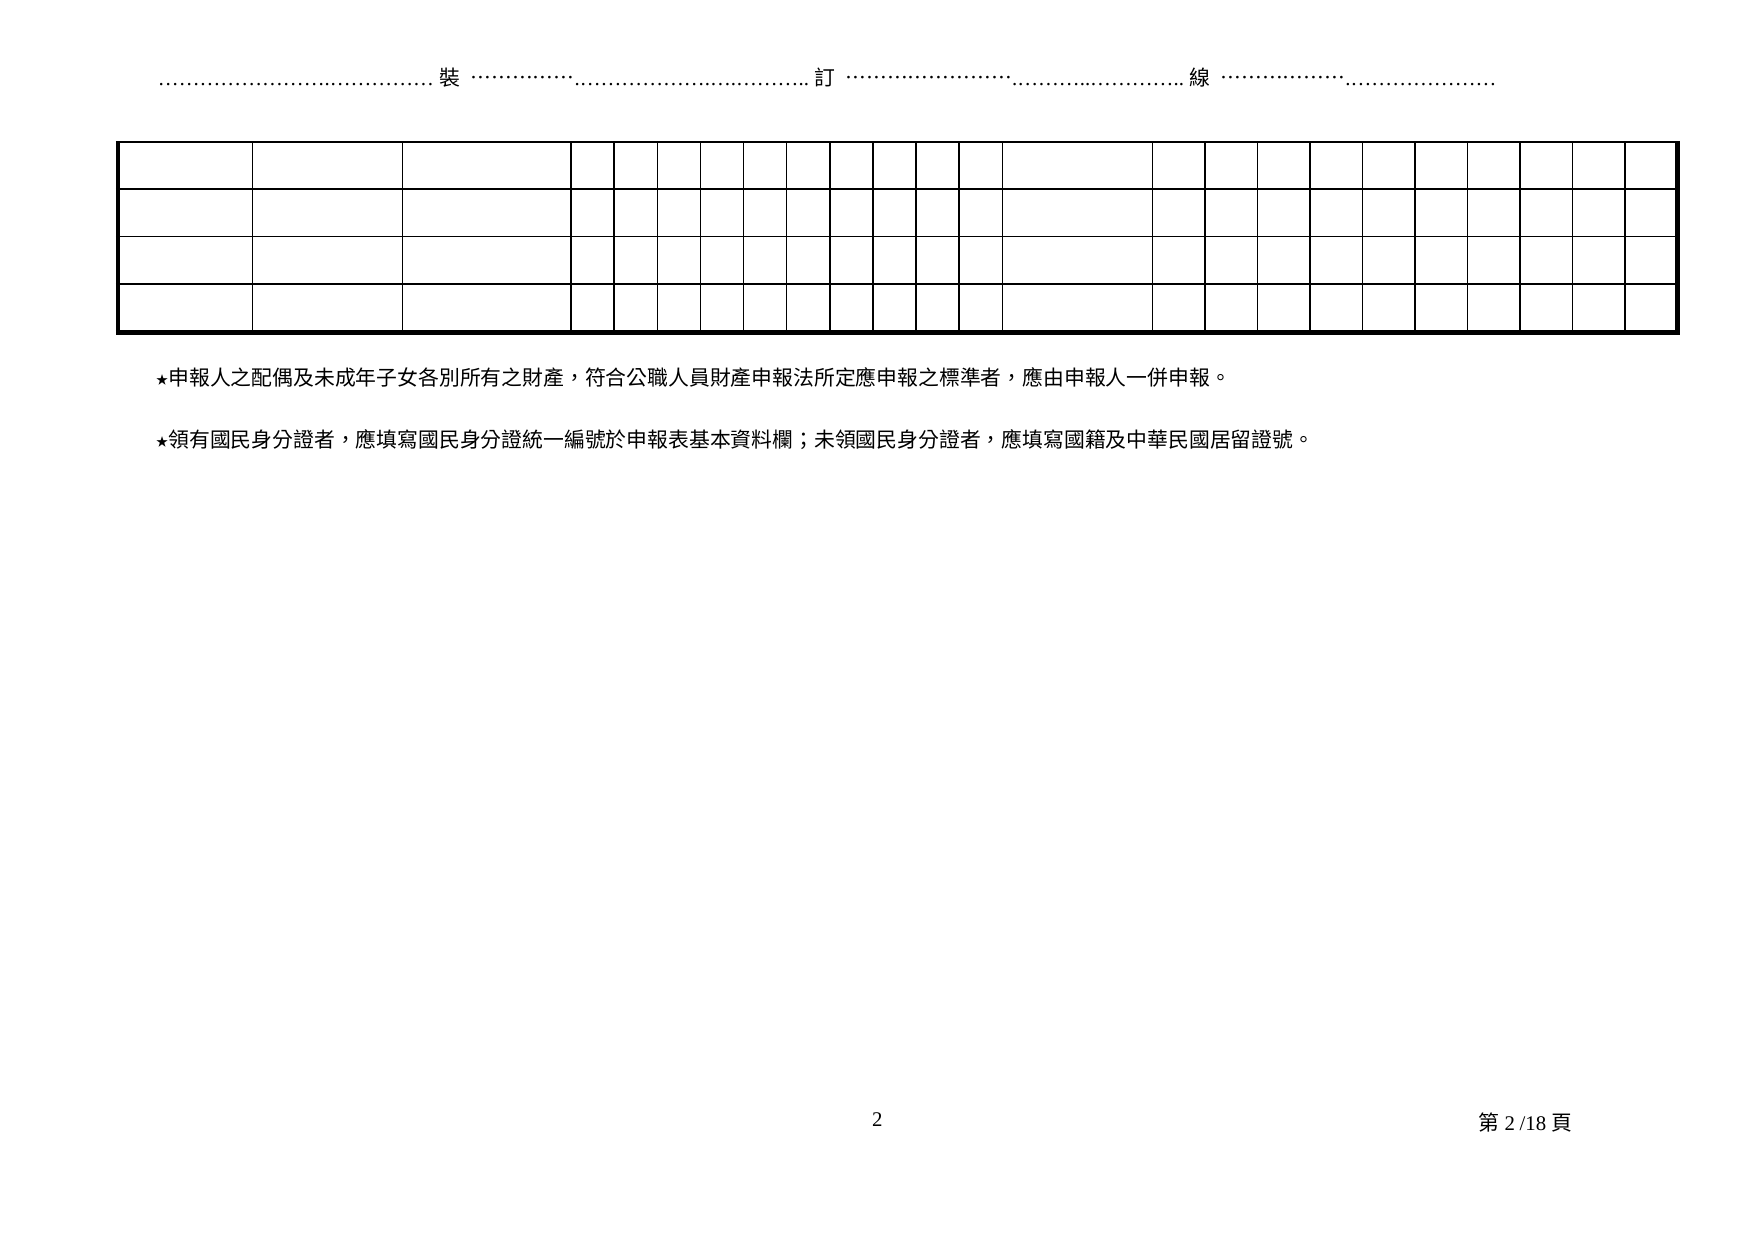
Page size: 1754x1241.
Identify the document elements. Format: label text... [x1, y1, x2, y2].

table_cell [1573, 143, 1624, 188]
table_cell [658, 190, 700, 236]
table_cell [658, 285, 700, 330]
table_cell [1003, 190, 1152, 236]
table_cell [572, 285, 613, 330]
table_cell [658, 237, 700, 283]
table_cell [787, 285, 829, 330]
table_cell [658, 143, 700, 188]
table_cell [831, 190, 872, 236]
table_cell [120, 285, 252, 330]
table_cell [831, 237, 872, 283]
table_cell [1311, 143, 1362, 188]
table_cell [917, 143, 958, 188]
table_cell [1153, 143, 1204, 188]
table_cell [1003, 237, 1152, 283]
table_cell [253, 237, 402, 283]
table_cell [1626, 143, 1675, 188]
table_cell [874, 143, 915, 188]
table_cell [1468, 237, 1519, 283]
table_cell [874, 285, 915, 330]
table_cell [1521, 190, 1572, 236]
table_cell [572, 237, 613, 283]
table_cell [917, 190, 958, 236]
table_cell [1363, 237, 1414, 283]
table_cell [1363, 285, 1414, 330]
table_cell [787, 237, 829, 283]
text ★申報人之配偶及未成年子女各別所有之財產，符合公職人員財產申報法所定應申報之標準者，應由申報人一併申報。 [156, 335, 1636, 397]
table_cell [917, 237, 958, 283]
table_cell [960, 143, 1002, 188]
table_cell [1626, 237, 1675, 283]
table_cell [831, 285, 872, 330]
table_cell [701, 190, 743, 236]
table_cell [1258, 237, 1309, 283]
table_cell [701, 285, 743, 330]
table_cell [1468, 190, 1519, 236]
table_cell [1206, 285, 1257, 330]
table_cell [1003, 143, 1152, 188]
table_cell [1626, 190, 1675, 236]
table_cell [1153, 190, 1204, 236]
table_cell [1416, 285, 1467, 330]
table_cell [572, 143, 613, 188]
table_cell [831, 143, 872, 188]
table_cell [253, 190, 402, 236]
table_cell [120, 237, 252, 283]
table_cell [120, 190, 252, 236]
table_cell [1363, 143, 1414, 188]
table_cell [403, 190, 570, 236]
table_cell [1521, 285, 1572, 330]
table_cell [615, 190, 657, 236]
table_cell [1258, 143, 1309, 188]
table_cell [1573, 285, 1624, 330]
table_cell [615, 143, 657, 188]
table_cell [917, 285, 958, 330]
table_cell [1468, 285, 1519, 330]
table_cell [572, 190, 613, 236]
table_cell [1153, 285, 1204, 330]
table_cell [787, 143, 829, 188]
table_cell [1416, 190, 1467, 236]
table_cell [1626, 285, 1675, 330]
table_cell [253, 285, 402, 330]
table_cell [960, 190, 1002, 236]
table_cell [1003, 285, 1152, 330]
table_cell [1206, 143, 1257, 188]
table_cell [1258, 285, 1309, 330]
table_cell [1521, 143, 1572, 188]
table_cell [1363, 190, 1414, 236]
table_cell [1573, 237, 1624, 283]
table_cell [701, 143, 743, 188]
table_cell [1416, 237, 1467, 283]
table_cell [874, 190, 915, 236]
table_cell [701, 237, 743, 283]
table_cell [253, 143, 402, 188]
table_cell [403, 285, 570, 330]
table_cell [403, 237, 570, 283]
table_cell [744, 190, 786, 236]
table_cell [744, 237, 786, 283]
table_cell [1258, 190, 1309, 236]
table_cell [1206, 190, 1257, 236]
text ★領有國民身分證者，應填寫國民身分證統一編號於申報表基本資料欄；未領國民身分證者，應填寫國籍及中華民國居留證號。 [156, 397, 1636, 460]
table_cell [1153, 237, 1204, 283]
table_cell [403, 143, 570, 188]
table_cell [1521, 237, 1572, 283]
table_cell [1311, 285, 1362, 330]
table_cell [744, 285, 786, 330]
table_cell [787, 190, 829, 236]
table_cell [1573, 190, 1624, 236]
table_cell [120, 143, 252, 188]
table_cell [744, 143, 786, 188]
table_cell [615, 285, 657, 330]
table_cell [1468, 143, 1519, 188]
table_cell [1311, 190, 1362, 236]
table_cell [1206, 237, 1257, 283]
table_cell [960, 285, 1002, 330]
table_cell [874, 237, 915, 283]
table_cell [615, 237, 657, 283]
table_cell [1311, 237, 1362, 283]
table_cell [960, 237, 1002, 283]
table_cell [1416, 143, 1467, 188]
